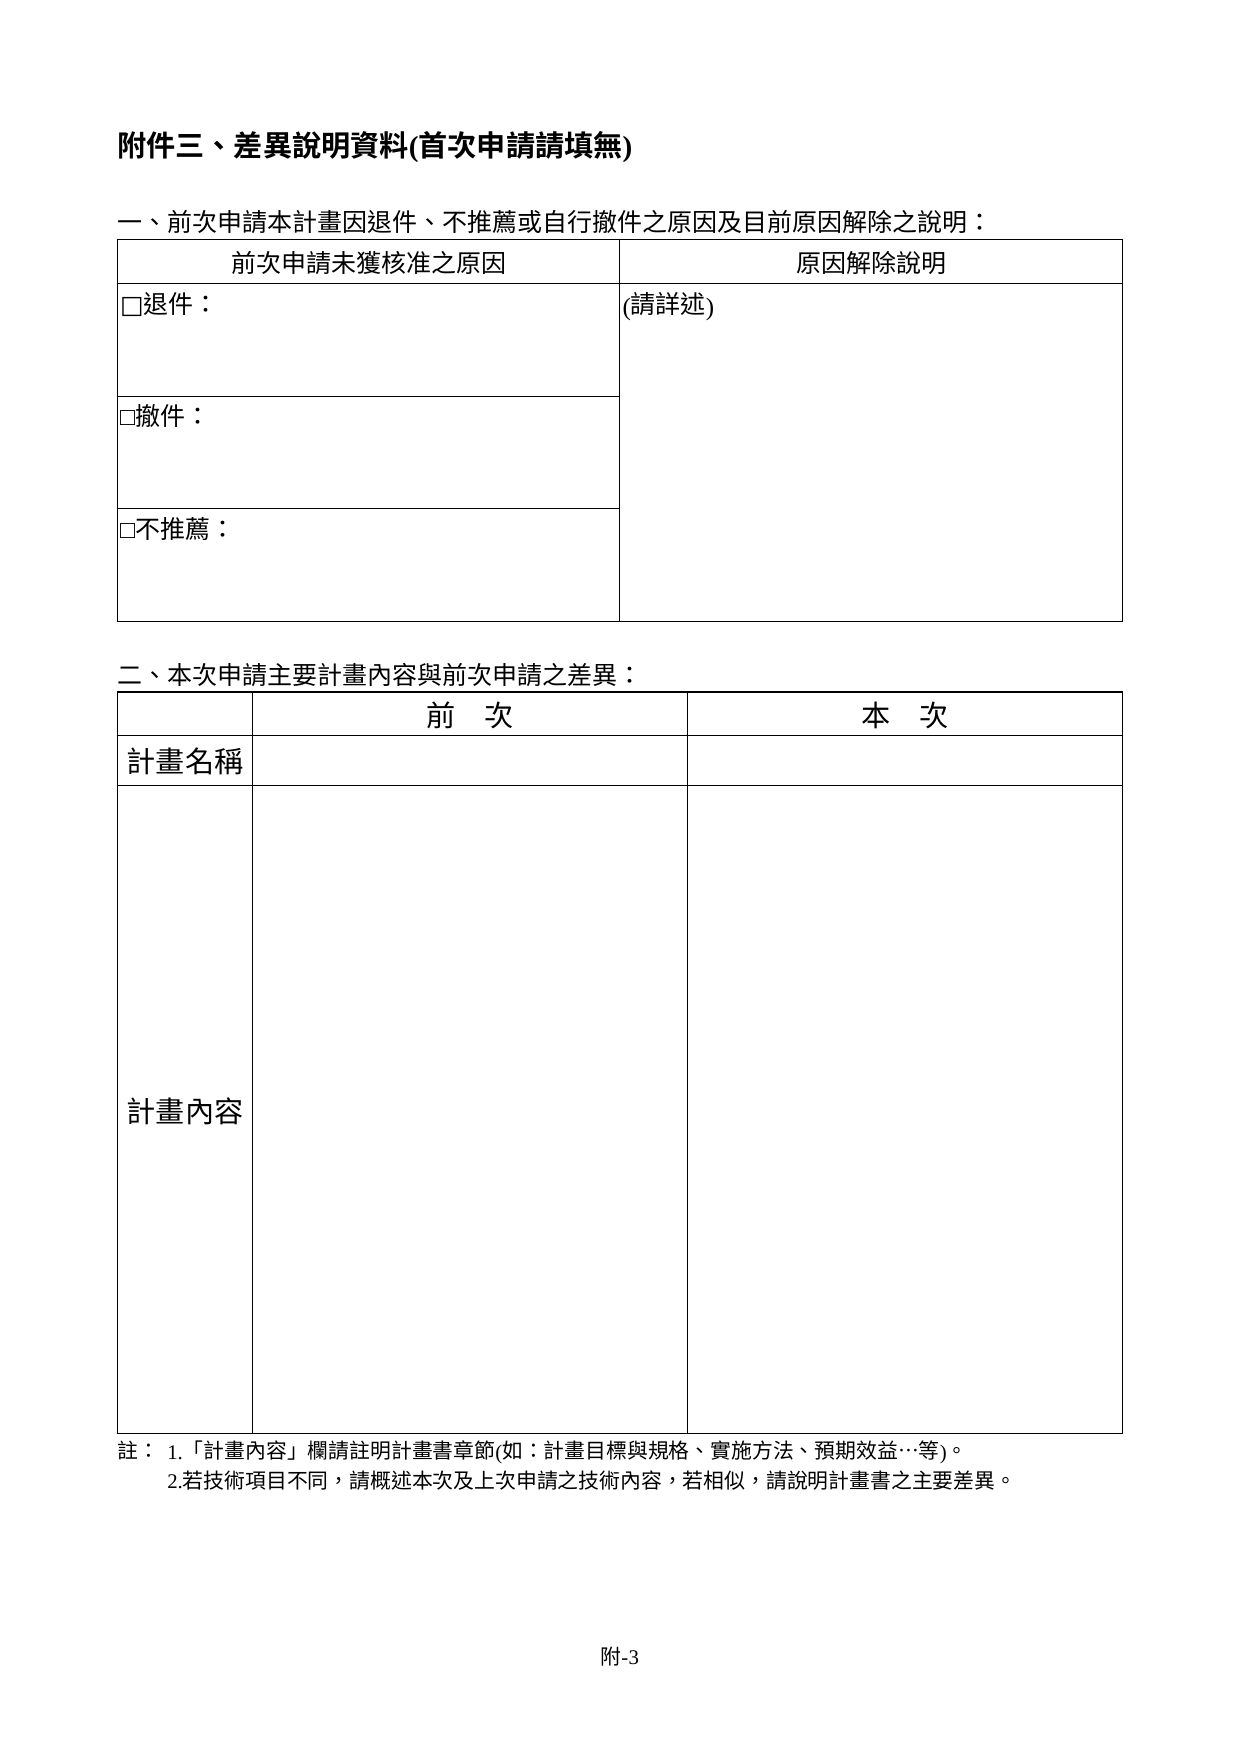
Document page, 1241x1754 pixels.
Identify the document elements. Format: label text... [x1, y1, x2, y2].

table_cell [688, 736, 1122, 785]
table_header 原因解除說明 [620, 240, 1122, 283]
table_header 前次申請未獲核准之原因 [118, 240, 619, 283]
table_cell [688, 786, 1122, 1433]
table_header 本 次 [688, 693, 1122, 735]
table_cell (請詳述) [620, 284, 1122, 621]
table_cell 計畫內容 [118, 786, 252, 1433]
table_cell □撤件： [118, 397, 619, 508]
text 2.若技術項目不同，請概述本次及上次申請之技術內容，若相似，請說明計畫書之主要差異。 [117, 1464, 1122, 1494]
table_header 前 次 [253, 693, 687, 735]
text 一、前次申請本計畫因退件、不推薦或自行撤件之原因及目前原因解除之說明： [117, 203, 1122, 239]
table_cell [253, 736, 687, 785]
table_cell □不推薦： [118, 509, 619, 621]
table_cell □退件： [118, 284, 619, 396]
table_cell [253, 786, 687, 1433]
text 註： 1.「計畫內容」欄請註明計畫書章節(如：計畫目標與規格、實施方法、預期效益…等)。 [117, 1434, 1163, 1464]
text 附件三、差異說明資料(首次申請請填無) [117, 122, 1122, 164]
text 二、本次申請主要計畫內容與前次申請之差異： [117, 655, 1122, 691]
table_header [118, 693, 252, 735]
table_cell 計畫名稱 [118, 736, 252, 785]
